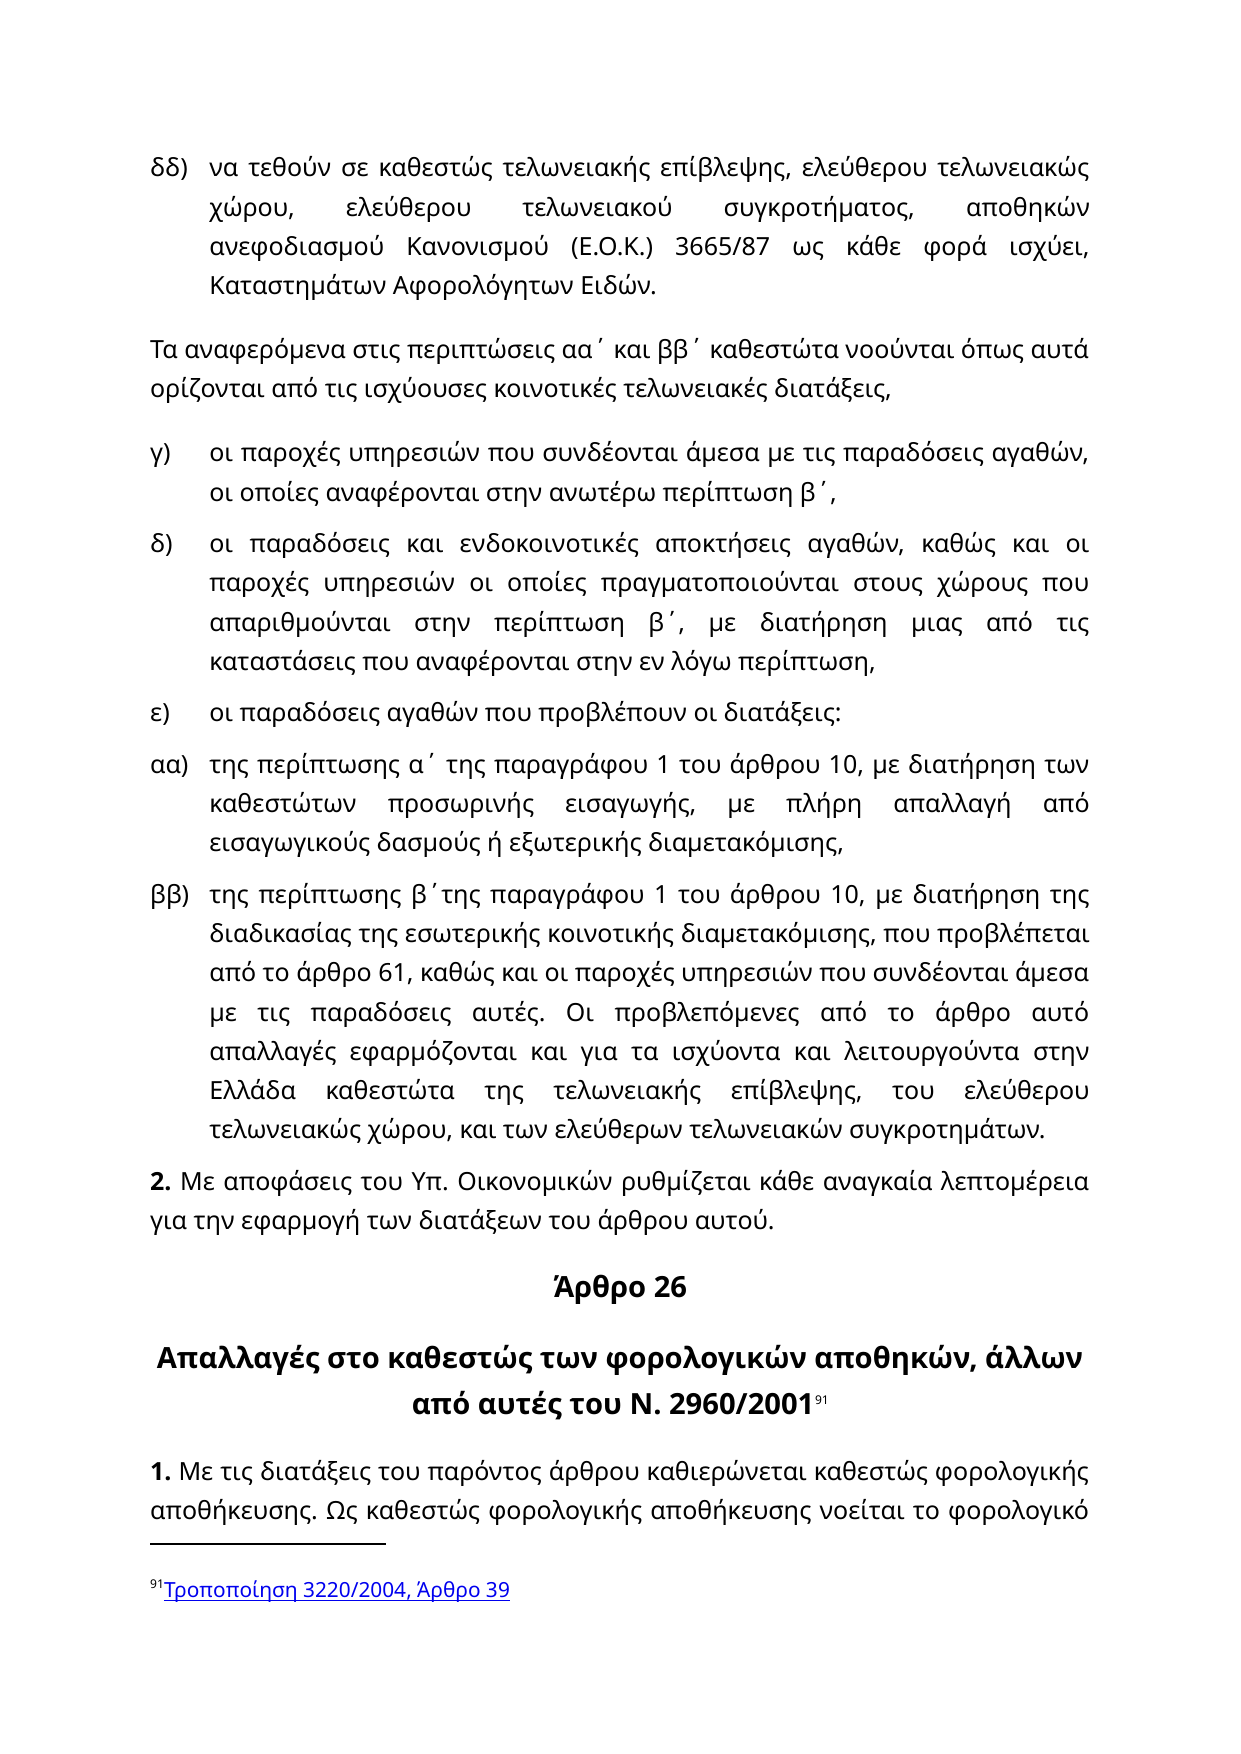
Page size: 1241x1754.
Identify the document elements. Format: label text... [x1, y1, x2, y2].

list δ) οι παραδόσεις και ενδοκοινοτικές αποκτήσεις αγαθών, καθώς και οι παροχές υπηρεσιών οι οποίες πραγματοποιούνται στους χώρους που απαριθμούνται στην περίπτωση β΄, με διατήρηση μιας από τις καταστάσεις που αναφέρονται στην εν λόγω περίπτωση, [150, 526, 1090, 677]
text 2. Με αποφάσεις του Υπ. Οικονομικών ρυθμίζεται κάθε αναγκαία λεπτομέρεια για την εφαρμογή των διατάξεων του άρθρου αυτού. [150, 1163, 1090, 1237]
list ββ) της περίπτωσης β΄της παραγράφου 1 του άρθρου 10, με διατήρηση της διαδικασίας της εσωτερικής κοινοτικής διαμετακόμισης, που προβλέπεται από το άρθρο 61, καθώς και οι παροχές υπηρεσιών που συνδέονται άμεσα με τις παραδόσεις αυτές. Οι προβλεπόμενες από το άρθρο αυτό απαλλαγές εφαρμόζονται και για τα ισχύοντα και λειτουργούντα στην Ελλάδα καθεστώτα της τελωνειακής επίβλεψης, του ελεύθερου τελωνειακώς χώρου, και των ελεύθερων τελωνειακών συγκροτημάτων. [150, 877, 1090, 1146]
text 1. Με τις διατάξεις του παρόντος άρθρου καθιερώνεται καθεστώς φορολογικής αποθήκευσης. Ως καθεστώς φορολογικής αποθήκευσης νοείται το φορολογικό [150, 1453, 1090, 1527]
list δδ) να τεθούν σε καθεστώς τελωνειακής επίβλεψης, ελεύθερου τελωνειακώς χώρου, ελεύθερου τελωνειακού συγκροτήματος, αποθηκών ανεφοδιασμού Κανονισμού (Ε.Ο.Κ.) 3665/87 ως κάθε φορά ισχύει, Καταστημάτων Αφορολόγητων Ειδών. [150, 150, 1090, 302]
list αα) της περίπτωσης α΄ της παραγράφου 1 του άρθρου 10, με διατήρηση των καθεστώτων προσωρινής εισαγωγής, με πλήρη απαλλαγή από εισαγωγικούς δασμούς ή ε­ξωτερικής διαμετακόμισης, [150, 747, 1090, 859]
subtitle Απαλλαγές στο καθεστώς των φορολογικών αποθηκών, άλλων από αυτές του Ν. 2960/2001 [150, 1337, 1090, 1423]
list ε) οι παραδόσεις αγαθών που προβλέπουν οι διατάξεις: [150, 695, 1090, 729]
list γ) οι παροχές υπηρεσιών που συνδέονται άμεσα με τις παραδόσεις αγαθών, οι οποίες αναφέρονται στην ανωτέρω περίπτωση β΄, [150, 435, 1090, 508]
text Τροποποίηση 3220/2004, Άρθρο 39 [150, 1576, 1090, 1604]
text Τα αναφερόμενα στις περιπτώσεις αα΄ και ββ΄ καθεστώτα νοούνται όπως αυτά ορίζονται από τις ισχύουσες κοινοτικές τελωνειακές διατάξεις, [150, 332, 1090, 405]
subtitle Άρθρο 26 [150, 1267, 1090, 1306]
